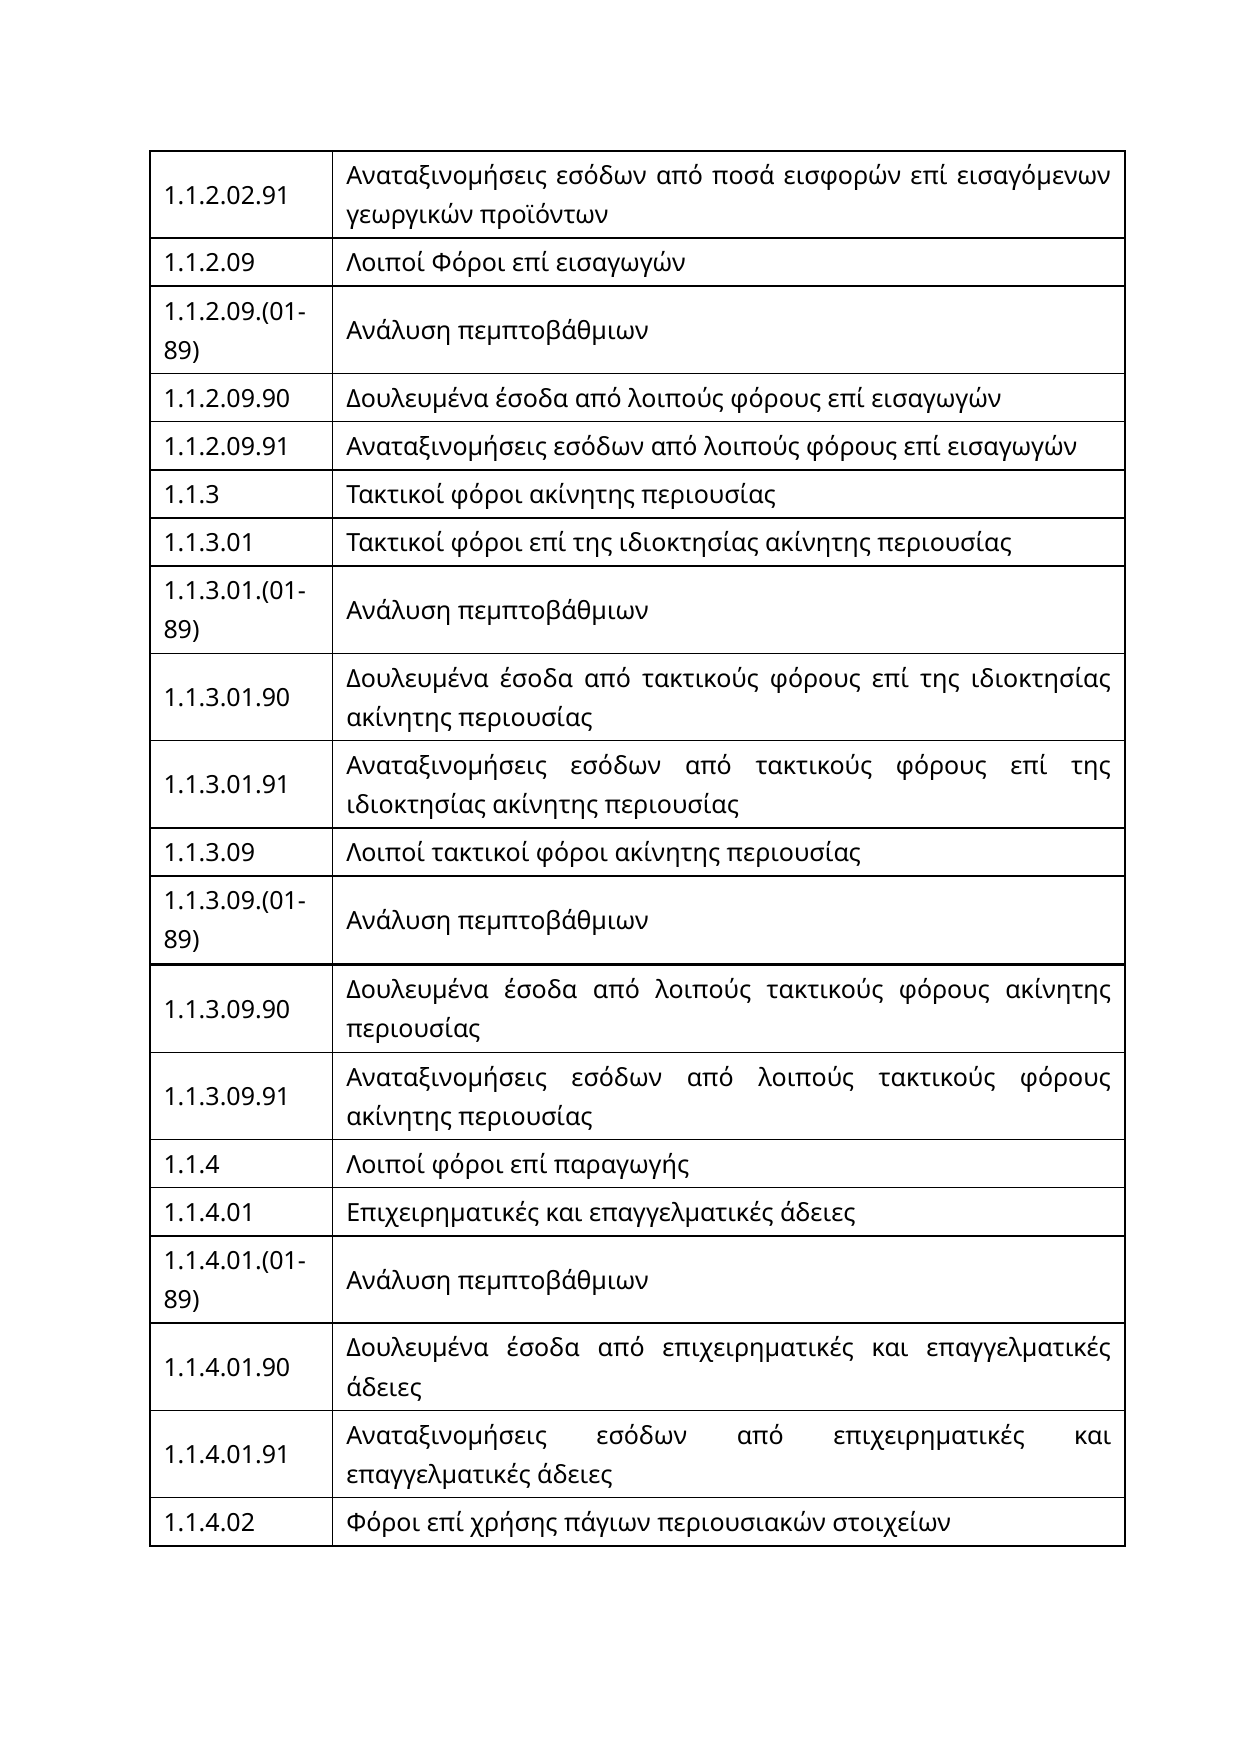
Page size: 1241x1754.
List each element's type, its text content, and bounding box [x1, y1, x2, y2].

table_cell 1.1.2.09.91 [151, 422, 332, 469]
table_cell Αναταξινομήσεις εσόδων από ποσά εισφορών επί εισαγόμενων γεωργικών προϊόντων [333, 152, 1124, 237]
table_cell Επιχειρηματικές και επαγγελματικές άδειες [333, 1188, 1124, 1235]
table_cell 1.1.2.09.90 [151, 374, 332, 421]
table_cell Ανάλυση πεμπτοβάθμιων [333, 567, 1124, 652]
table_cell Ανάλυση πεμπτοβάθμιων [333, 877, 1124, 962]
table_cell Λοιποί Φόροι επί εισαγωγών [333, 239, 1124, 285]
table_cell 1.1.4 [151, 1140, 332, 1187]
table_cell 1.1.3.01.90 [151, 654, 332, 740]
table_cell 1.1.3 [151, 471, 332, 517]
table_cell 1.1.3.09.(01-89) [151, 877, 332, 962]
table_cell 1.1.3.01 [151, 519, 332, 565]
table_cell 1.1.3.09.91 [151, 1053, 332, 1139]
table_cell 1.1.3.01.(01-89) [151, 567, 332, 652]
table_cell Δουλευμένα έσοδα από επιχειρηματικές και επαγγελματικές άδειες [333, 1324, 1124, 1409]
table_cell Δουλευμένα έσοδα από λοιπούς φόρους επί εισαγωγών [333, 374, 1124, 421]
table_cell Τακτικοί φόροι ακίνητης περιουσίας [333, 471, 1124, 517]
table_cell Αναταξινομήσεις εσόδων από λοιπούς φόρους επί εισαγωγών [333, 422, 1124, 469]
table_cell Ανάλυση πεμπτοβάθμιων [333, 1237, 1124, 1322]
table_cell 1.1.4.01.90 [151, 1324, 332, 1409]
table_cell 1.1.4.01 [151, 1188, 332, 1235]
table_cell 1.1.3.01.91 [151, 741, 332, 827]
table_cell Τακτικοί φόροι επί της ιδιοκτησίας ακίνητης περιουσίας [333, 519, 1124, 565]
table_cell 1.1.2.09 [151, 239, 332, 285]
table_cell Λοιποί φόροι επί παραγωγής [333, 1140, 1124, 1187]
table_cell 1.1.2.09.(01-89) [151, 287, 332, 373]
table_cell 1.1.4.01.(01-89) [151, 1237, 332, 1322]
table_cell 1.1.4.01.91 [151, 1411, 332, 1497]
table_cell Λοιποί τακτικοί φόροι ακίνητης περιουσίας [333, 829, 1124, 875]
table_header 1.1.3.09.90 [151, 966, 332, 1051]
table_cell Αναταξινομήσεις εσόδων από λοιπούς τακτικούς φόρους ακίνητης περιουσίας [333, 1053, 1124, 1139]
table_cell 1.1.4.02 [151, 1498, 332, 1545]
table_cell Αναταξινομήσεις εσόδων από τακτικούς φόρους επί της ιδιοκτησίας ακίνητης περιουσίας [333, 741, 1124, 827]
table_cell 1.1.2.02.91 [151, 152, 332, 237]
table_cell Φόροι επί χρήσης πάγιων περιουσιακών στοιχείων [333, 1498, 1124, 1545]
table_cell Αναταξινομήσεις εσόδων από επιχειρηματικές και επαγγελματικές άδειες [333, 1411, 1124, 1497]
table_cell Ανάλυση πεμπτοβάθμιων [333, 287, 1124, 373]
table_cell Δουλευμένα έσοδα από τακτικούς φόρους επί της ιδιοκτησίας ακίνητης περιουσίας [333, 654, 1124, 740]
table_header Δουλευμένα έσοδα από λοιπούς τακτικούς φόρους ακίνητης περιουσίας [333, 966, 1124, 1051]
table_cell 1.1.3.09 [151, 829, 332, 875]
